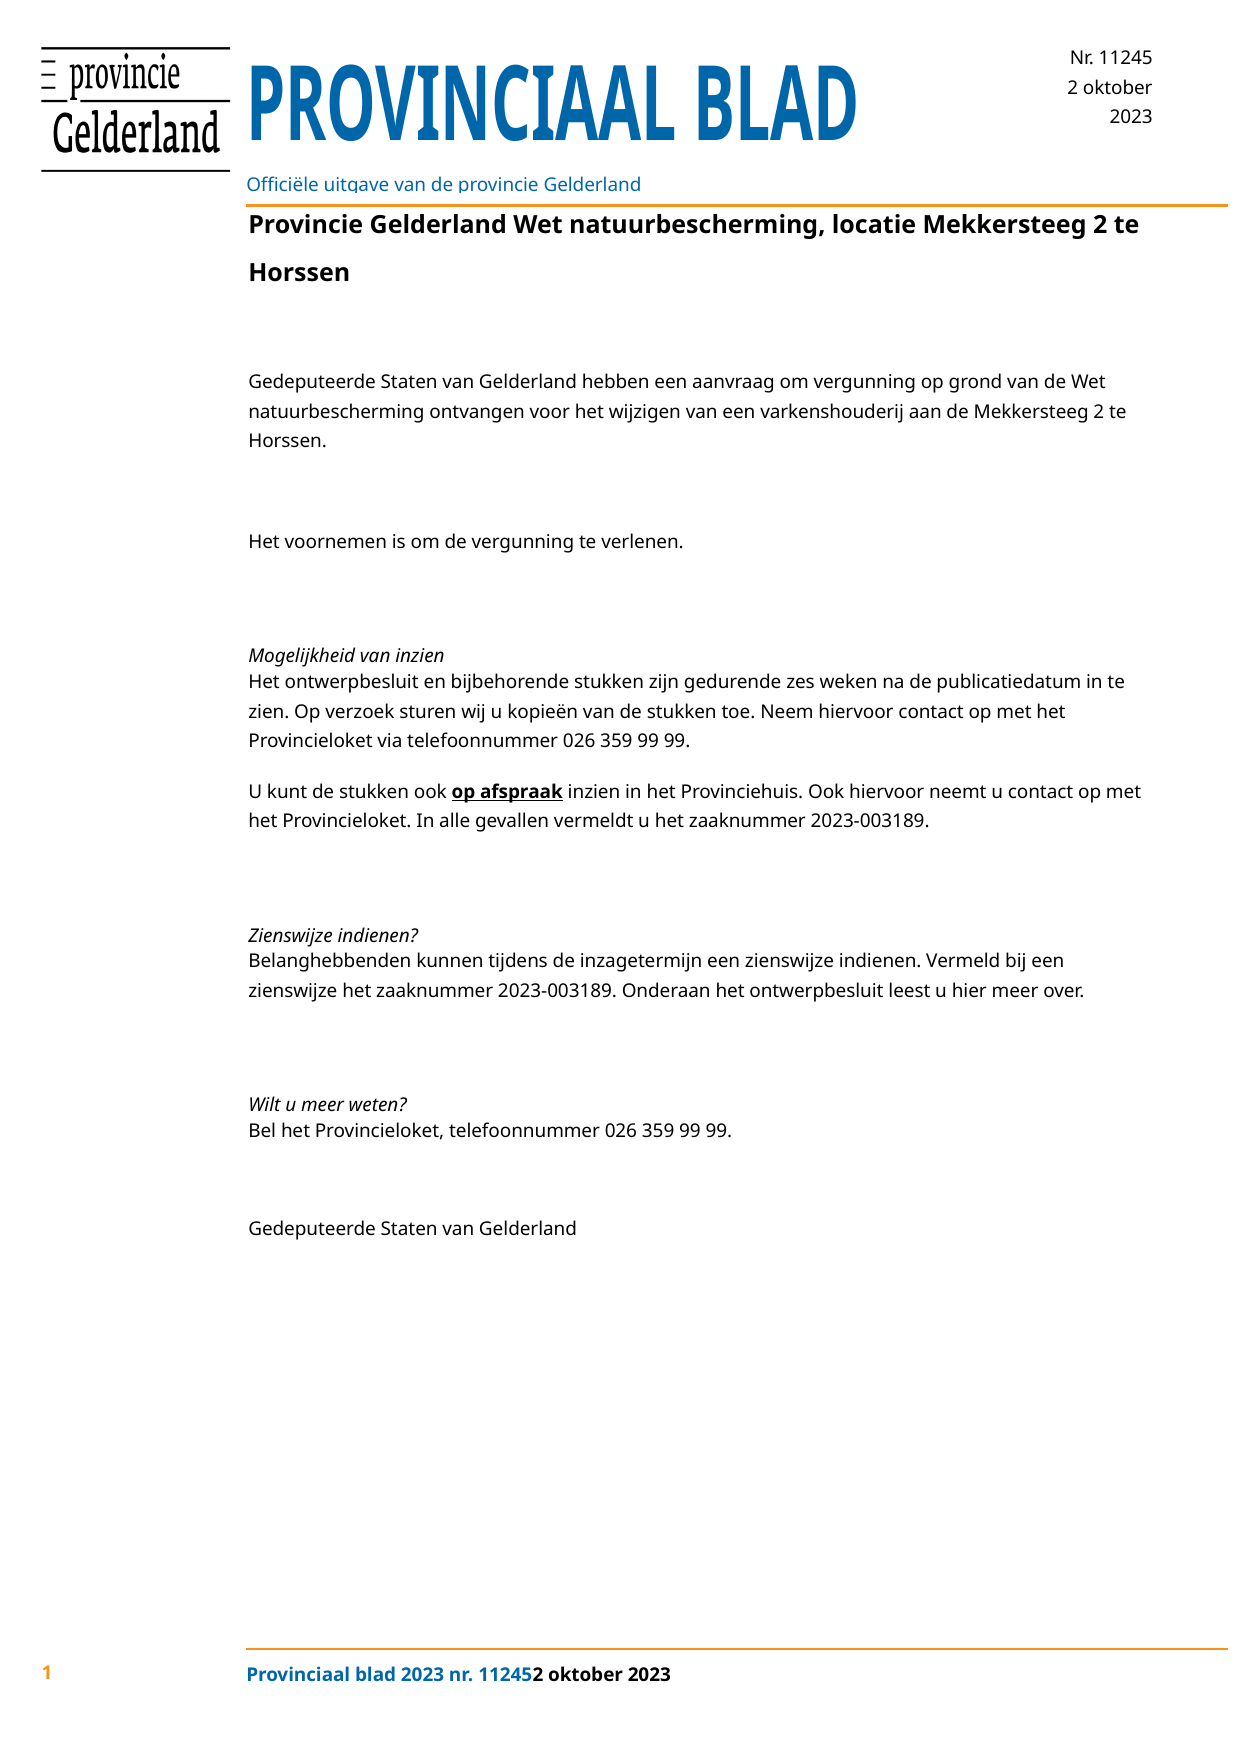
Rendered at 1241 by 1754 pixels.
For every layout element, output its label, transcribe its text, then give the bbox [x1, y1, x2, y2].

text Gedeputeerde Staten van Gelderland hebben een aanvraag om vergunning op grond van de Wet natuurbescherming ontvangen voor het wijzigen van een varkenshouderij aan de Mekkersteeg 2 te Horssen. [248, 368, 1152, 453]
text Provincie Gelderland Wet natuurbescherming, locatie Mekkersteeg 2 te Horssen [248, 207, 1152, 288]
text U kunt de stukken ook op afspraak inzien in het Provinciehuis. Ook hiervoor neemt u contact op met het Provincieloket. In alle gevallen vermeldt u het zaaknummer 2023-003189. [248, 778, 1152, 833]
picture [41, 47, 231, 172]
text Het ontwerpbesluit en bijbehorende stukken zijn gedurende zes weken na de publicatiedatum in te zien. Op verzoek sturen wij u kopieën van de stukken toe. Neem hiervoor contact op met het Provincieloket via telefoonnummer 026 359 99 99. [248, 668, 1152, 753]
text Belanghebbenden kunnen tijdens de inzagetermijn een zienswijze indienen. Vermeld bij een zienswijze het zaaknummer 2023-003189. Onderaan het ontwerpbesluit leest u hier meer over. [248, 948, 1152, 1003]
text Mogelijkheid van inzien [248, 643, 1152, 668]
text Het voornemen is om de vergunning te verlenen. [248, 528, 1152, 554]
text Zienswijze indienen? [248, 922, 1152, 948]
text Bel het Provincieloket, telefoonnummer 026 359 99 99. [248, 1117, 1152, 1143]
text Wilt u meer weten? [248, 1092, 1152, 1117]
text Gedeputeerde Staten van Gelderland [248, 1216, 1152, 1241]
